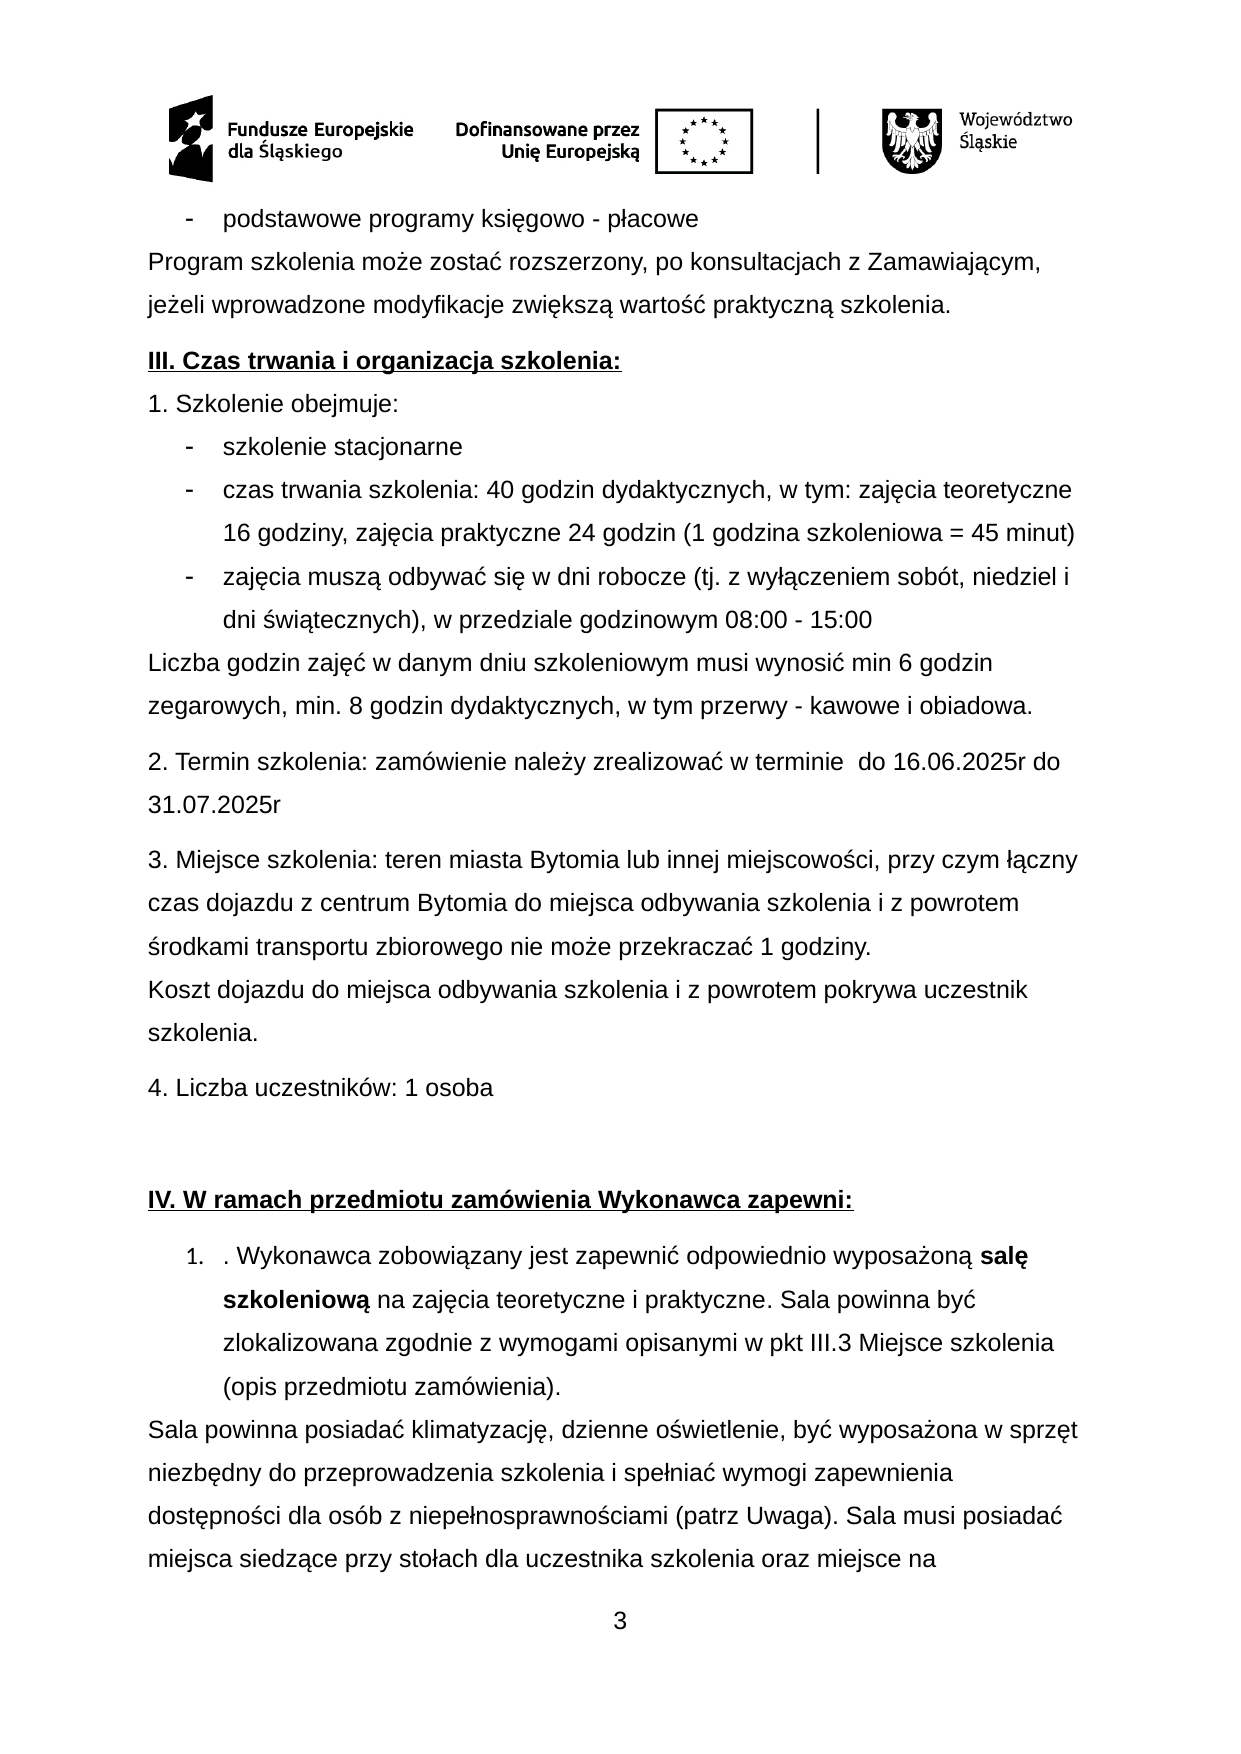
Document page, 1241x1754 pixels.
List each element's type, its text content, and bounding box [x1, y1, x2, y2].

list . Wykonawca zobowiązany jest zapewnić odpowiednio wyposażoną salę szkoleniową na zajęcia teoretyczne i praktyczne. Sala powinna być zlokalizowana zgodnie z wymogami opisanymi w pkt III.3 Miejsce szkolenia (opis przedmiotu zamówienia). [185, 1240, 1093, 1400]
text 4. Liczba uczestników: 1 osoba [148, 1073, 1093, 1102]
list podstawowe programy księgowo - płacowe [185, 204, 1093, 232]
text Liczba godzin zajęć w danym dniu szkoleniowym musi wynosić min 6 godzin zegarowych, min. 8 godzin dydaktycznych, w tym przerwy - kawowe i obiadowa. [148, 648, 1093, 720]
text Koszt dojazdu do miejsca odbywania szkolenia i z powrotem pokrywa uczestnik szkolenia. [148, 975, 1093, 1047]
list czas trwania szkolenia: 40 godzin dydaktycznych, w tym: zajęcia teoretyczne 16 godziny, zajęcia praktyczne 24 godzin (1 godzina szkoleniowa = 45 minut) [185, 475, 1093, 547]
picture [147, 73, 1093, 204]
list szkolenie stacjonarne [185, 432, 1093, 461]
text Sala powinna posiadać klimatyzację, dzienne oświetlenie, być wyposażona w sprzęt niezbędny do przeprowadzenia szkolenia i spełniać wymogi zapewnienia dostępności dla osób z niepełnosprawnościami (patrz Uwaga). Sala musi posiadać miejsca siedzące przy stołach dla uczestnika szkolenia oraz miejsce na [148, 1414, 1093, 1573]
text Program szkolenia może zostać rozszerzony, po konsultacjach z Zamawiającym, jeżeli wprowadzone modyfikacje zwiększą wartość praktyczną szkolenia. [148, 247, 1093, 319]
list zajęcia muszą odbywać się w dni robocze (tj. z wyłączeniem sobót, niedziel i dni świątecznych), w przedziale godzinowym 08:00 - 15:00 [185, 561, 1093, 633]
text IV. W ramach przedmiotu zamówienia Wykonawca zapewni: [148, 1185, 1093, 1213]
text III. Czas trwania i organizacja szkolenia: [148, 346, 1093, 374]
text 3. Miejsce szkolenia: teren miasta Bytomia lub innej miejscowości, przy czym łączny czas dojazdu z centrum Bytomia do miejsca odbywania szkolenia i z powrotem środkami transportu zbiorowego nie może przekraczać 1 godziny. [148, 845, 1093, 960]
text 2. Termin szkolenia: zamówienie należy zrealizować w terminie do 16.06.2025r do 31.07.2025r [148, 747, 1093, 818]
text 1. Szkolenie obejmuje: [148, 389, 1093, 417]
